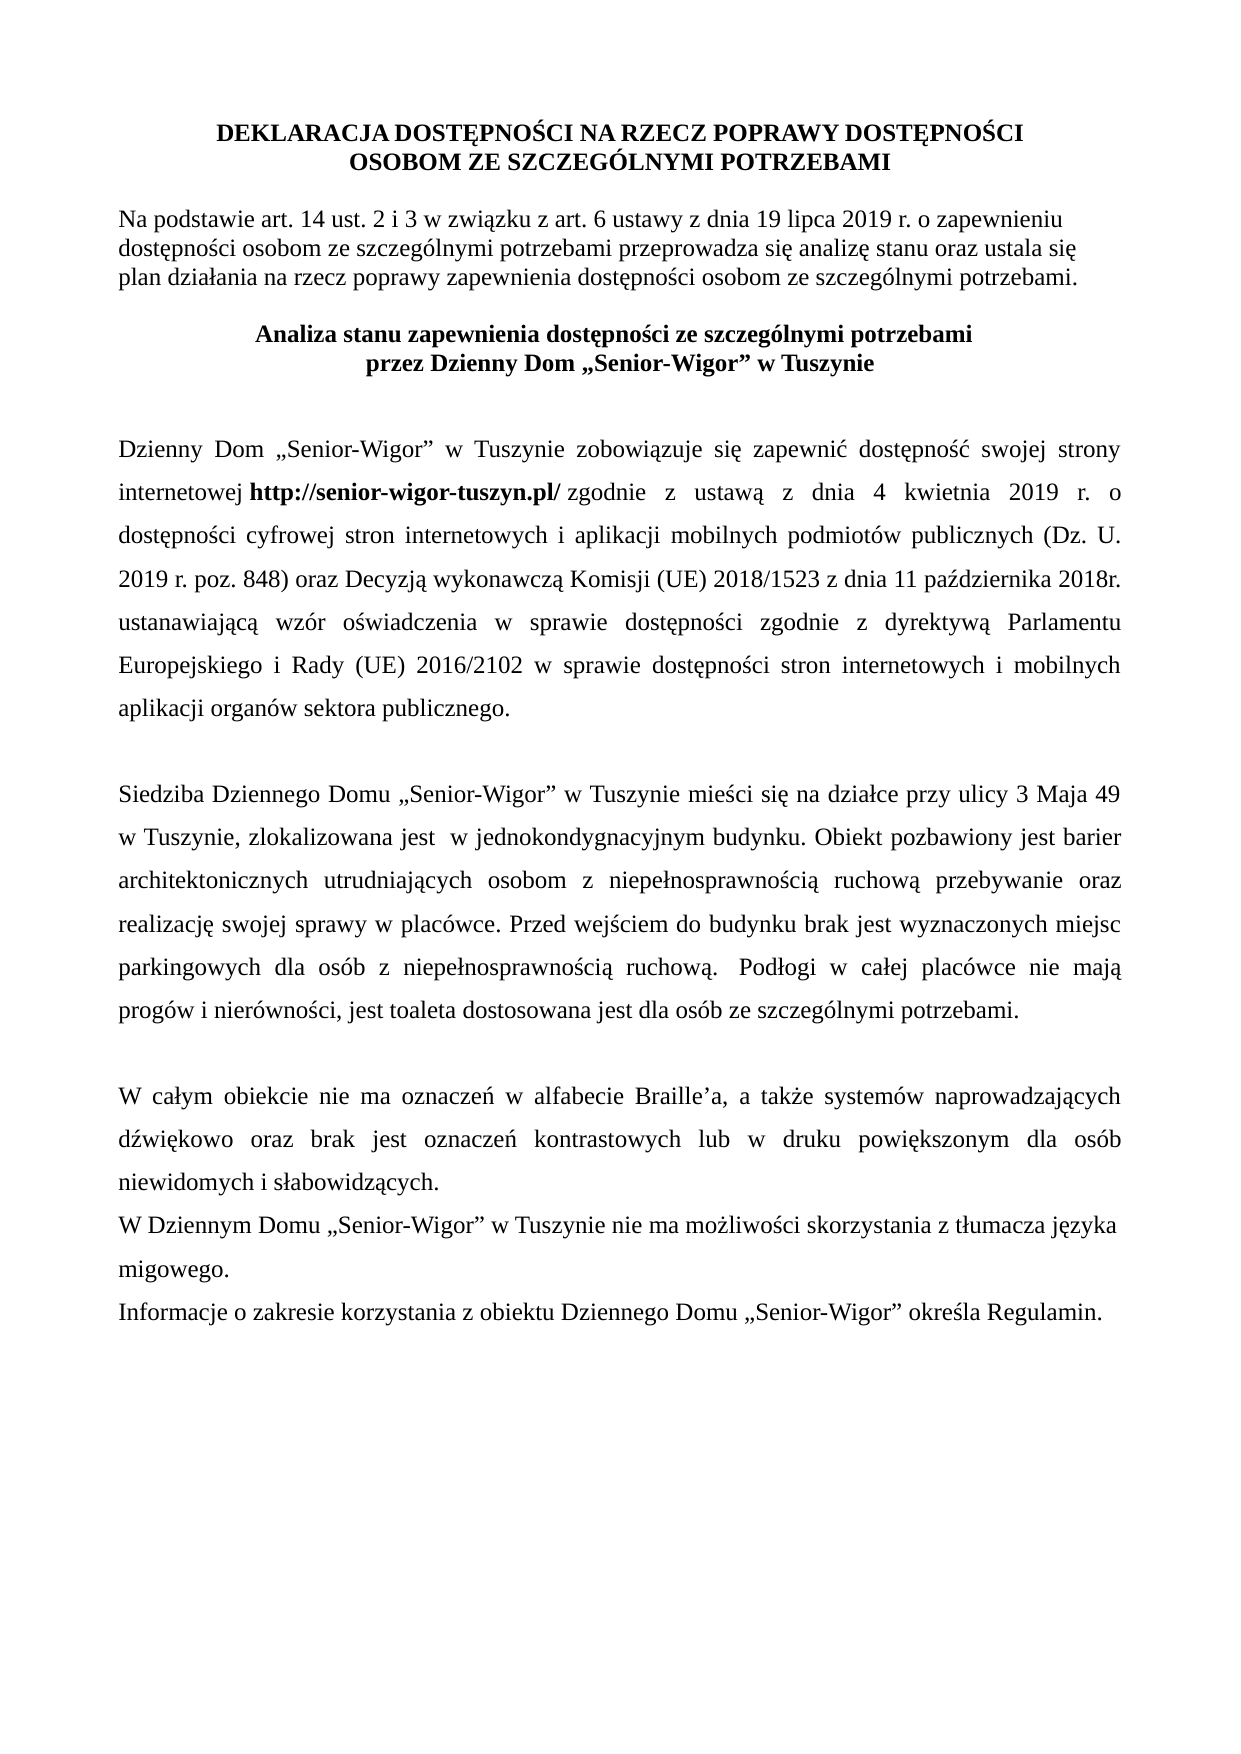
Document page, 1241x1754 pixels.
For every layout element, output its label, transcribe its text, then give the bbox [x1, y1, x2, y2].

text DEKLARACJA DOSTĘPNOŚCI NA RZECZ POPRAWY DOSTĘPNOŚCI [118, 118, 1122, 147]
text W całym obiekcie nie ma oznaczeń w alfabecie Braille’a, a także systemów naprowadzających dźwiękowo oraz brak jest oznaczeń kontrastowych lub w druku powiększonym dla osób niewidomych i słabowidzących. [118, 1081, 1122, 1196]
text Dzienny Dom „Senior-Wigor” w Tuszynie zobowiązuje się zapewnić dostępność swojej strony internetowej http://senior-wigor-tuszyn.pl/ zgodnie z ustawą z dnia 4 kwietnia 2019 r. o dostępności cyfrowej stron internetowych i aplikacji mobilnych podmiotów publicznych (Dz. U. 2019 r. poz. 848) oraz Decyzją wykonawczą Komisji (UE) 2018/1523 z dnia 11 października 2018r. ustanawiającą wzór oświadczenia w sprawie dostępności zgodnie z dyrektywą Parlamentu Europejskiego i Rady (UE) 2016/2102 w sprawie dostępności stron internetowych i mobilnych aplikacji organów sektora publicznego. [118, 434, 1122, 722]
text Analiza stanu zapewnienia dostępności ze szczególnymi potrzebami przez Dzienny Dom „Senior-Wigor” w Tuszynie [118, 319, 1122, 377]
text W Dziennym Domu „Senior-Wigor” w Tuszynie nie ma możliwości skorzystania z tłumacza języka migowego. [118, 1211, 1122, 1282]
text Na podstawie art. 14 ust. 2 i 3 w związku z art. 6 ustawy z dnia 19 lipca 2019 r. o zapewnieniu dostępności osobom ze szczególnymi potrzebami przeprowadza się analizę stanu oraz ustala się plan działania na rzecz poprawy zapewnienia dostępności osobom ze szczególnymi potrzebami. [118, 204, 1122, 319]
text Informacje o zakresie korzystania z obiektu Dziennego Domu „Senior-Wigor” określa Regulamin. [118, 1297, 1122, 1326]
text OSOBOM ZE SZCZEGÓLNYMI POTRZEBAMI [118, 147, 1122, 204]
text Siedziba Dziennego Domu „Senior-Wigor” w Tuszynie mieści się na działce przy ulicy 3 Maja 49 w Tuszynie, zlokalizowana jest w jednokondygnacyjnym budynku. Obiekt pozbawiony jest barier architektonicznych utrudniających osobom z niepełnosprawnością ruchową przebywanie oraz realizację swojej sprawy w placówce. Przed wejściem do budynku brak jest wyznaczonych miejsc parkingowych dla osób z niepełnosprawnością ruchową. Podłogi w całej placówce nie mają progów i nierówności, jest toaleta dostosowana jest dla osób ze szczególnymi potrzebami. [118, 779, 1122, 1024]
